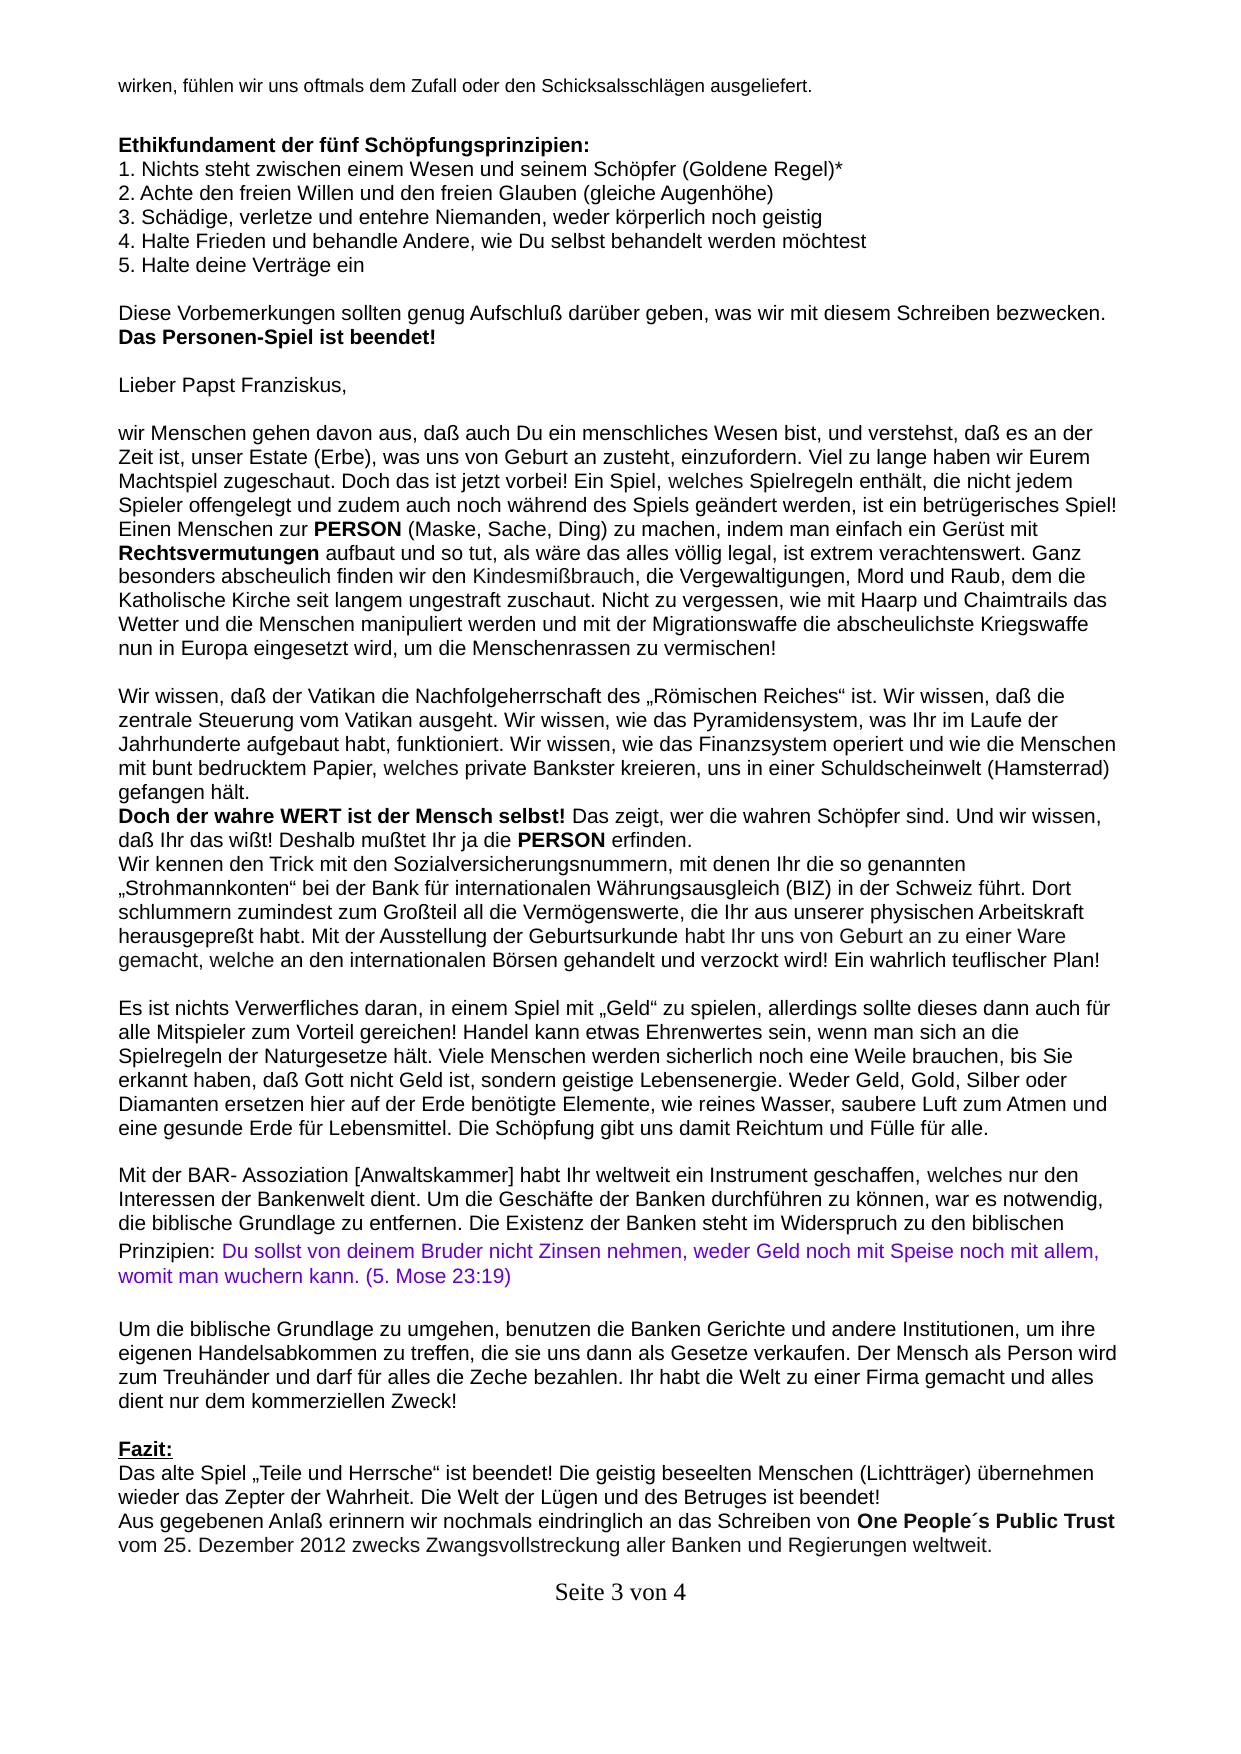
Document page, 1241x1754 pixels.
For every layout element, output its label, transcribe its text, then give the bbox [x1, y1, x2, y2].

text Ethikfundament der fünf Schöpfungsprinzipien: [118, 133, 1122, 157]
text vom 25. Dezember 2012 zwecks Zwangsvollstreckung aller Banken und Regierungen weltweit. [118, 1532, 1122, 1556]
text Mit der BAR- Assoziation [Anwaltskammer] habt Ihr weltweit ein Instrument geschaffen, welches nur den Interessen der Bankenwelt dient. Um die Geschäfte der Banken durchführen zu können, war es notwendig, die biblische Grundlage zu entfernen. Die Existenz der Banken steht im Widerspruch zu den biblischen Prinzipien: Du sollst von deinem Bruder nicht Zinsen nehmen, weder Geld noch mit Speise noch mit allem, womit man wuchern kann. (5. Mose 23:19) [118, 1163, 1122, 1288]
text 3. Schädige, verletze und entehre Niemanden, weder körperlich noch geistig [118, 205, 1122, 229]
text Diese Vorbemerkungen sollten genug Aufschluß darüber geben, was wir mit diesem Schreiben bezwecken. [118, 301, 1122, 325]
text Das Personen-Spiel ist beendet! [118, 325, 1122, 349]
text Wir kennen den Trick mit den Sozialversicherungsnummern, mit denen Ihr die so genannten „Strohmannkonten“ bei der Bank für internationalen Währungsausgleich (BIZ) in der Schweiz führt. Dort schlummern zumindest zum Großteil all die Vermögenswerte, die Ihr aus unserer physischen Arbeitskraft herausgepreßt habt. Mit der Ausstellung der Geburtsurkunde habt Ihr uns von Geburt an zu einer Ware gemacht, welche an den internationalen Börsen gehandelt und verzockt wird! Ein wahrlich teuflischer Plan! [118, 852, 1122, 972]
text Aus gegebenen Anlaß erinnern wir nochmals eindringlich an das Schreiben von One People´s Public Trust [118, 1508, 1122, 1532]
text Es ist nichts Verwerfliches daran, in einem Spiel mit „Geld“ zu spielen, allerdings sollte dieses dann auch für alle Mitspieler zum Vorteil gereichen! Handel kann etwas Ehrenwertes sein, wenn man sich an die Spielregeln der Naturgesetze hält. Viele Menschen werden sicherlich noch eine Weile brauchen, bis Sie erkannt haben, daß Gott nicht Geld ist, sondern geistige Lebensenergie. Weder Geld, Gold, Silber oder Diamanten ersetzen hier auf der Erde benötigte Elemente, wie reines Wasser, saubere Luft zum Atmen und eine gesunde Erde für Lebensmittel. Die Schöpfung gibt uns damit Reichtum und Fülle für alle. [118, 996, 1122, 1139]
text Wir wissen, daß der Vatikan die Nachfolgeherrschaft des „Römischen Reiches“ ist. Wir wissen, daß die zentrale Steuerung vom Vatikan ausgeht. Wir wissen, wie das Pyramidensystem, was Ihr im Laufe der Jahrhunderte aufgebaut habt, funktioniert. Wir wissen, wie das Finanzsystem operiert und wie die Menschen mit bunt bedrucktem Papier, welches private Bankster kreieren, uns in einer Schuldscheinwelt (Hamsterrad) gefangen hält. [118, 684, 1122, 804]
text wirken, fühlen wir uns oftmals dem Zufall oder den Schicksalsschlägen ausgeliefert. [118, 75, 1122, 97]
text Um die biblische Grundlage zu umgehen, benutzen die Banken Gerichte und andere Institutionen, um ihre eigenen Handelsabkommen zu treffen, die sie uns dann als Gesetze verkaufen. Der Mensch als Person wird zum Treuhänder und darf für alles die Zeche bezahlen. Ihr habt die Welt zu einer Firma gemacht und alles dient nur dem kommerziellen Zweck! [118, 1317, 1122, 1413]
text 5. Halte deine Verträge ein [118, 253, 1122, 277]
text Lieber Papst Franziskus, [118, 373, 1122, 397]
text 2. Achte den freien Willen und den freien Glauben (gleiche Augenhöhe) [118, 181, 1122, 205]
text Doch der wahre WERT ist der Mensch selbst! Das zeigt, wer die wahren Schöpfer sind. Und wir wissen, daß Ihr das wißt! Deshalb mußtet Ihr ja die PERSON erfinden. [118, 804, 1122, 852]
text wir Menschen gehen davon aus, daß auch Du ein menschliches Wesen bist, und verstehst, daß es an der Zeit ist, unser Estate (Erbe), was uns von Geburt an zusteht, einzufordern. Viel zu lange haben wir Eurem Machtspiel zugeschaut. Doch das ist jetzt vorbei! Ein Spiel, welches Spielregeln enthält, die nicht jedem Spieler offengelegt und zudem auch noch während des Spiels geändert werden, ist ein betrügerisches Spiel! Einen Menschen zur PERSON (Maske, Sache, Ding) zu machen, indem man einfach ein Gerüst mit Rechtsvermutungen aufbaut und so tut, als wäre das alles völlig legal, ist extrem verachtenswert. Ganz besonders abscheulich finden wir den Kindesmißbrauch, die Vergewaltigungen, Mord und Raub, dem die Katholische Kirche seit langem ungestraft zuschaut. Nicht zu vergessen, wie mit Haarp und Chaimtrails das Wetter und die Menschen manipuliert werden und mit der Migrationswaffe die abscheulichste Kriegswaffe nun in Europa eingesetzt wird, um die Menschenrassen zu vermischen! [118, 421, 1122, 660]
text Fazit: [118, 1437, 1122, 1461]
text 4. Halte Frieden und behandle Andere, wie Du selbst behandelt werden möchtest [118, 229, 1122, 253]
text Das alte Spiel „Teile und Herrsche“ ist beendet! Die geistig beseelten Menschen (Lichtträger) übernehmen wieder das Zepter der Wahrheit. Die Welt der Lügen und des Betruges ist beendet! [118, 1461, 1122, 1508]
text 1. Nichts steht zwischen einem Wesen und seinem Schöpfer (Goldene Regel)* [118, 157, 1122, 181]
